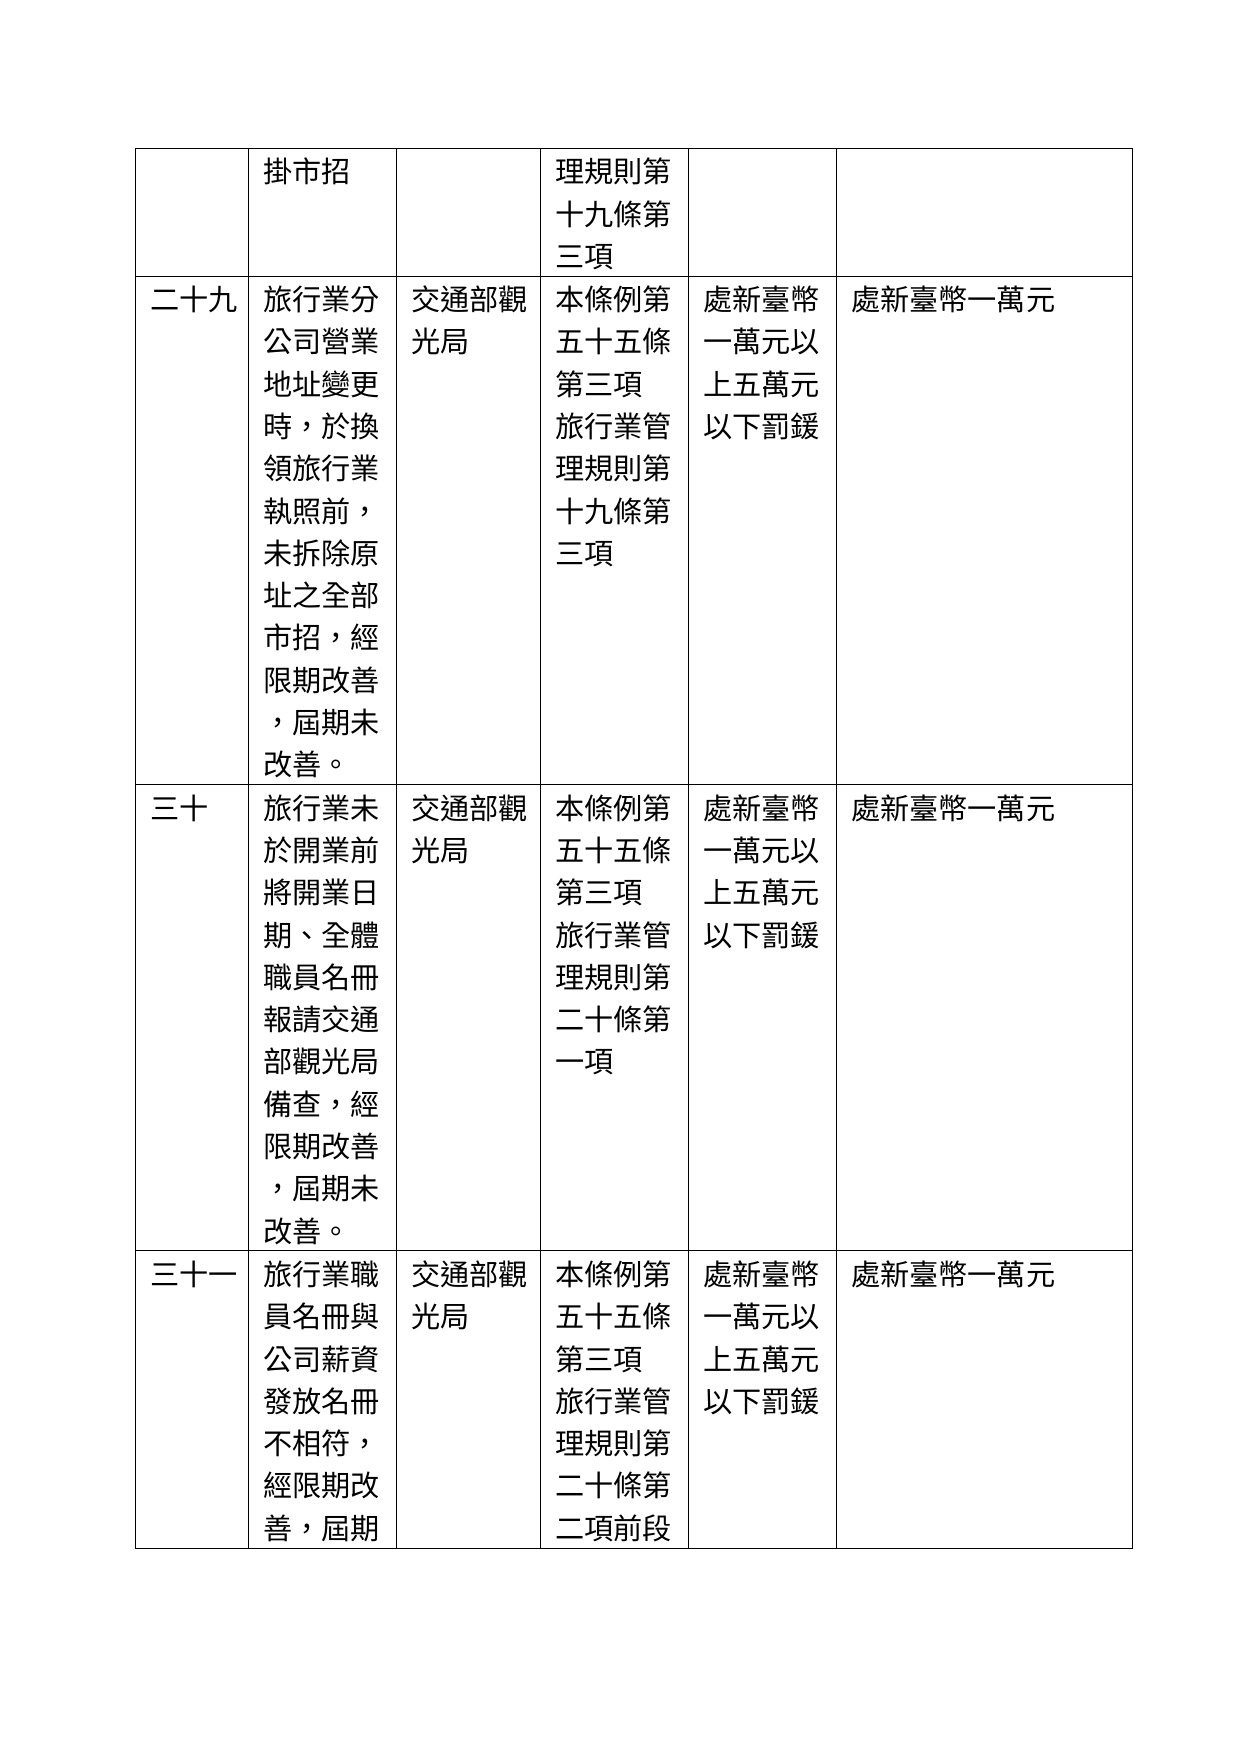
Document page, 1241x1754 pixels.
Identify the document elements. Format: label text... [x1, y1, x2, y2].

table_cell [136, 149, 248, 276]
table_cell [689, 149, 836, 276]
table_cell 本條例第五十五條第三項 旅行業管理規則第二十條第一項 [541, 785, 688, 1250]
table_cell 理規則第十九條第三項 [541, 149, 688, 276]
table_cell 處新臺幣一萬元以上五萬元 以下罰鍰 [689, 1251, 836, 1547]
table_cell 三十 [136, 785, 248, 1250]
table_cell 處新臺幣一萬元 [837, 785, 1132, 1250]
table_cell 三十一 [136, 1251, 248, 1547]
table_cell 處新臺幣一萬元 [837, 277, 1132, 784]
table_cell [837, 149, 1132, 276]
table_cell 旅行業未於開業前將開業日期、全體職員名冊報請交通部觀光局備查，經限期改善，屆期未改善。 [249, 785, 396, 1250]
table_cell 處新臺幣一萬元以上五萬元以下罰鍰 [689, 785, 836, 1250]
table_cell 交通部觀光局 [397, 277, 540, 784]
table_cell 交通部觀光局 [397, 785, 540, 1250]
table_cell 旅行業分公司營業地址變更時，於換領旅行業執照前，未拆除原址之全部市招，經限期改善，屆期未改善。 [249, 277, 396, 784]
table_cell 二十九 [136, 277, 248, 784]
table_cell 掛市招 [249, 149, 396, 276]
table_cell 旅行業職員名冊與公司薪資發放名冊不相符，經限期改善，屆期 [249, 1251, 396, 1547]
table_cell 本條例第五十五條第三項 旅行業管理規則第十九條第三項 [541, 277, 688, 784]
table_cell 處新臺幣一萬元 [837, 1251, 1132, 1547]
table_cell 處新臺幣一萬元以上五萬元以下罰鍰 [689, 277, 836, 784]
table_cell 交通部觀光局 [397, 1251, 540, 1547]
table_cell 本條例第五十五條第三項 旅行業管理規則第二十條第二項前段 [541, 1251, 688, 1547]
table_cell [397, 149, 540, 276]
